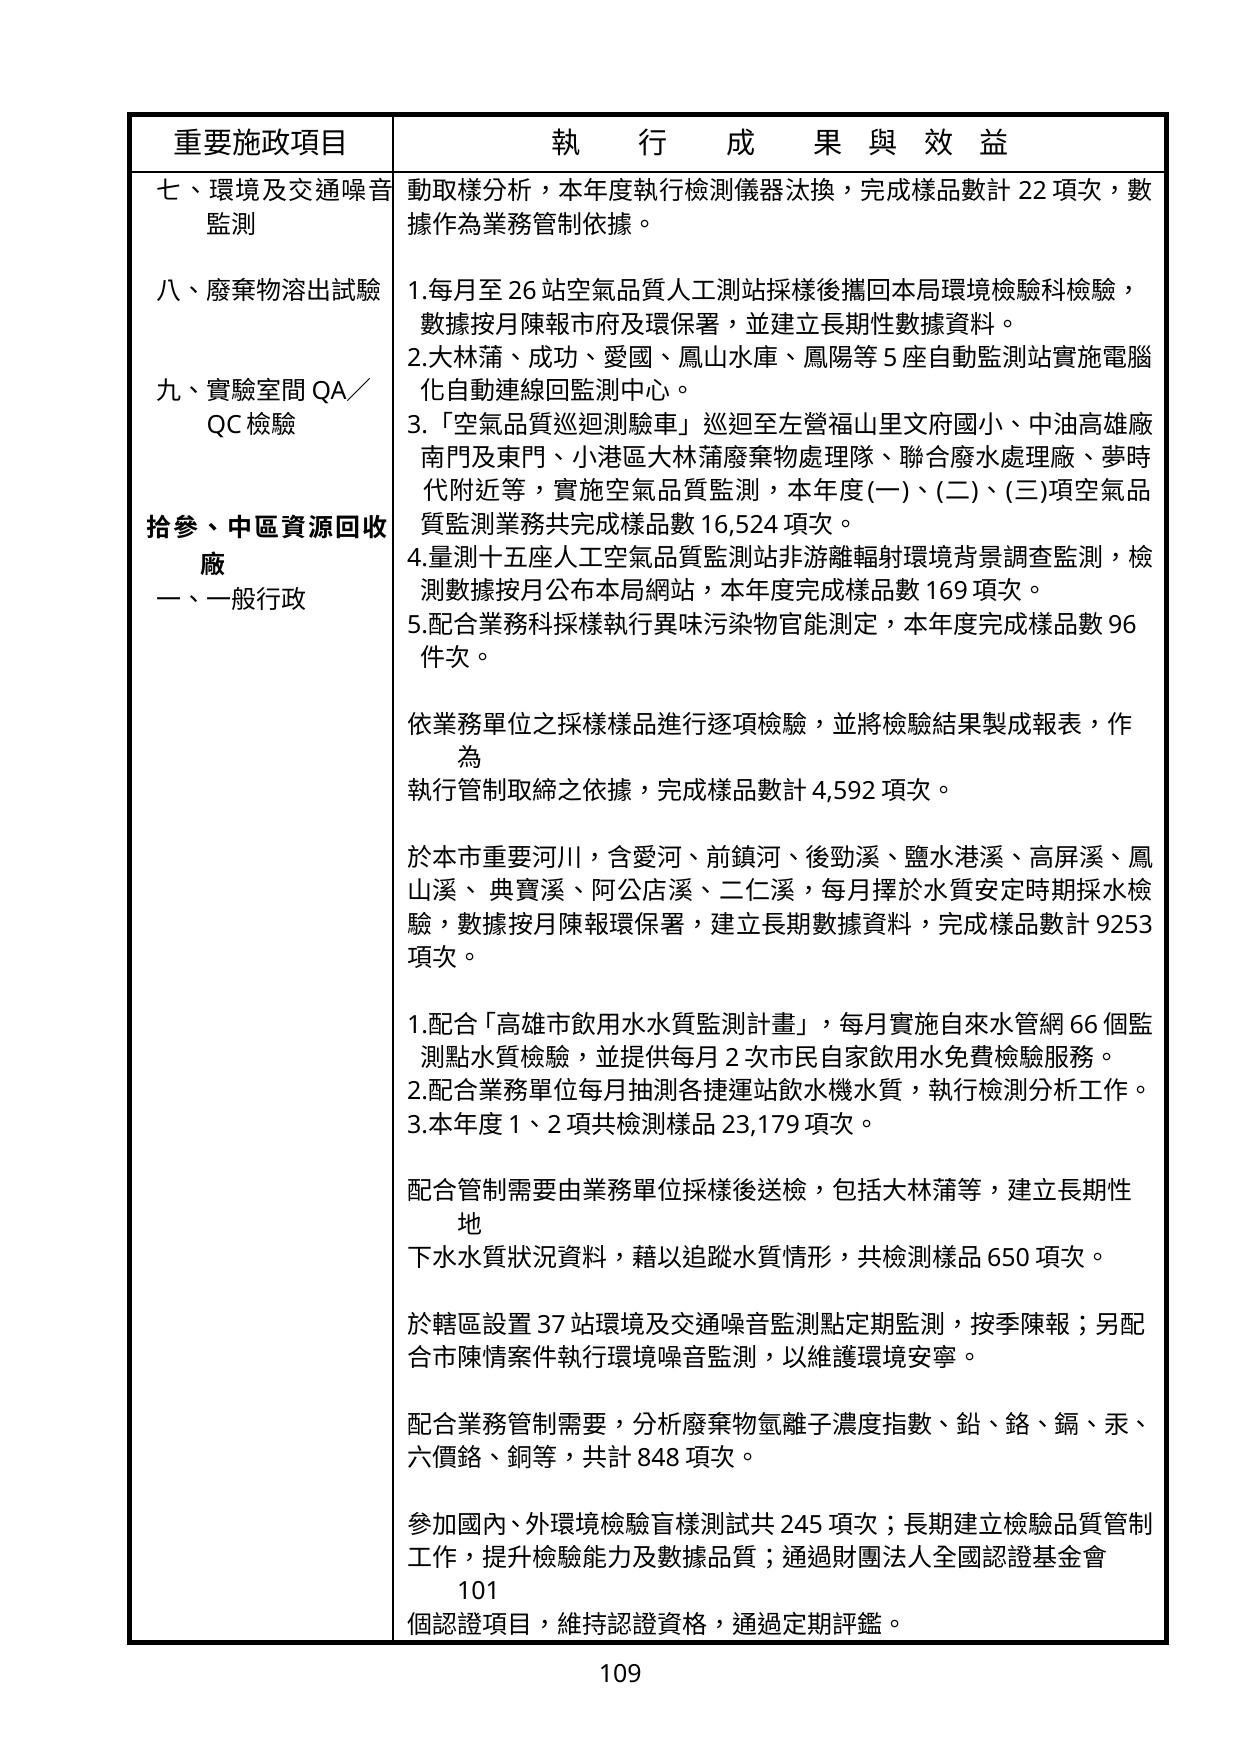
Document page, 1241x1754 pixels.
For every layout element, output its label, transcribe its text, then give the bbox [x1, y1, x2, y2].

table_header 執 行 成 果 與 效 益 [394, 117, 1164, 171]
table_cell 七、環境及交通噪音監測 八、廢棄物溶出試驗 九、實驗室間QA／QC檢驗 拾參、中區資源回收廠 一、一般行政 [132, 173, 392, 1640]
table_header 重要施政項目 [132, 117, 392, 171]
table_cell 動取樣分析，本年度執行檢測儀器汰換，完成樣品數計22項次，數 據作為業務管制依據。 1.每月至26站空氣品質人工測站採樣後攜回本局環境檢驗科檢驗， 數據按月陳報市府及環保署，並建立長期性數據資料。 2.大林蒲、成功、愛國、鳳山水庫、鳳陽等5座自動監測站實施電腦 化自動連線回監測中心。 3.「空氣品質巡迴測驗車」巡迴至左營福山里文府國小、中油高雄廠 南門及東門、小港區大林蒲廢棄物處理隊、聯合廢水處理廠、夢時 代附近等，實施空氣品質監測，本年度(一)、(二)、(三)項空氣品 質監測業務共完成樣品數16,524項次。 4.量測十五座人工空氣品質監測站非游離輻射環境背景調查監測，檢 測數據按月公布本局網站，本年度完成樣品數169項次。 5.配合業務科採樣執行異味污染物官能測定，本年度完成樣品數96 件次。 依業務單位之採樣樣品進行逐項檢驗，並將檢驗結果製成報表，作為 執行管制取締之依據，完成樣品數計4,592項次。 於本市重要河川，含愛河、前鎮河、後勁溪、鹽水港溪、高屏溪、鳳 山溪、 典寶溪、阿公店溪、二仁溪，每月擇於水質安定時期採水檢 驗，數據按月陳報環保署，建立長期數據資料，完成樣品數計9253 項次。 1.配合「高雄市飲用水水質監測計畫」，每月實施自來水管網66個監 測點水質檢驗，並提供每月2次市民自家飲用水免費檢驗服務。 2.配合業務單位每月抽測各捷運站飲水機水質，執行檢測分析工作。 3.本年度1、2項共檢測樣品23,179項次。 配合管制需要由業務單位採樣後送檢，包括大林蒲等，建立長期性地 下水水質狀況資料，藉以追蹤水質情形，共檢測樣品650項次。 於轄區設置37站環境及交通噪音監測點定期監測，按季陳報；另配 合市陳情案件執行環境噪音監測，以維護環境安寧。 配合業務管制需要，分析廢棄物氫離子濃度指數、鉛、鉻、鎘、汞、 六價鉻、銅等，共計848項次。 參加國內、外環境檢驗盲樣測試共245項次；長期建立檢驗品質管制 工作，提升檢驗能力及數據品質；通過財團法人全國認證基金會101 個認證項目，維持認證資格，通過定期評鑑。 [394, 173, 1164, 1640]
